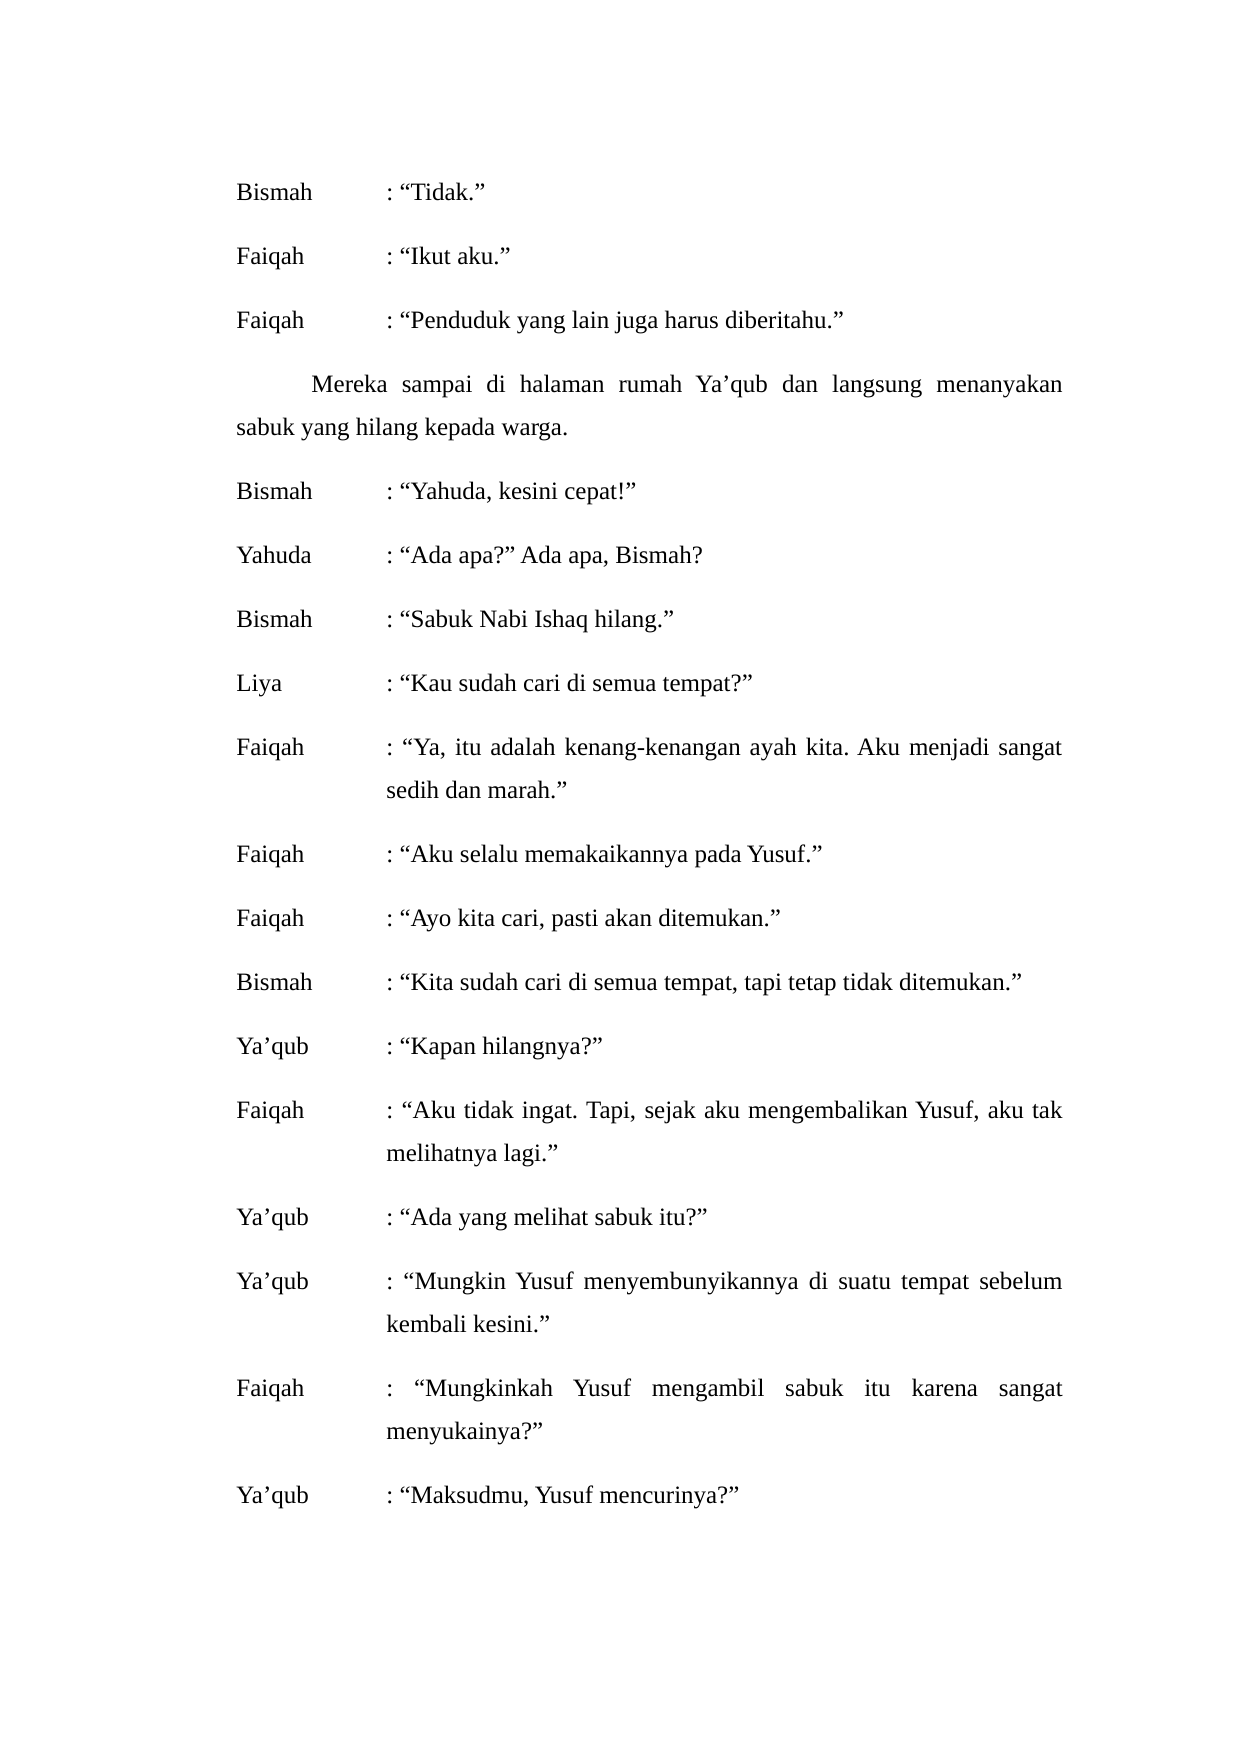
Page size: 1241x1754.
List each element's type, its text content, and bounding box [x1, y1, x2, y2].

text Bismah : “Tidak.” [236, 177, 1063, 206]
text Faiqah : “Mungkinkah Yusuf mengambil sabuk itu karena sangat menyukainya?” [236, 1373, 1063, 1445]
text Faiqah : “Ya, itu adalah kenang-kenangan ayah kita. Aku menjadi sangat sedih dan marah.” [236, 732, 1063, 804]
text Faiqah : “Ayo kita cari, pasti akan ditemukan.” [236, 903, 1063, 932]
text Ya’qub : “Ada yang melihat sabuk itu?” [236, 1202, 1063, 1231]
text Ya’qub : “Kapan hilangnya?” [236, 1031, 1063, 1060]
text Liya : “Kau sudah cari di semua tempat?” [236, 668, 1063, 697]
text Bismah : “Yahuda, kesini cepat!” [236, 476, 1063, 505]
text Faiqah : “Aku selalu memakaikannya pada Yusuf.” [236, 839, 1063, 868]
text Yahuda : “Ada apa?” Ada apa, Bismah? [236, 540, 1063, 569]
text Faiqah : “Aku tidak ingat. Tapi, sejak aku mengembalikan Yusuf, aku tak melihatnya lagi.” [236, 1095, 1063, 1167]
text Mereka sampai di halaman rumah Ya’qub dan langsung menanyakan sabuk yang hilang kepada warga. [236, 369, 1063, 441]
text Bismah : “Kita sudah cari di semua tempat, tapi tetap tidak ditemukan.” [236, 967, 1063, 996]
text Faiqah : “Ikut aku.” [236, 241, 1063, 270]
text Faiqah : “Penduduk yang lain juga harus diberitahu.” [236, 305, 1063, 334]
text Ya’qub : “Mungkin Yusuf menyembunyikannya di suatu tempat sebelum kembali kesini.” [236, 1266, 1063, 1338]
text Bismah : “Sabuk Nabi Ishaq hilang.” [236, 604, 1063, 633]
text Ya’qub : “Maksudmu, Yusuf mencurinya?” [236, 1480, 1063, 1509]
